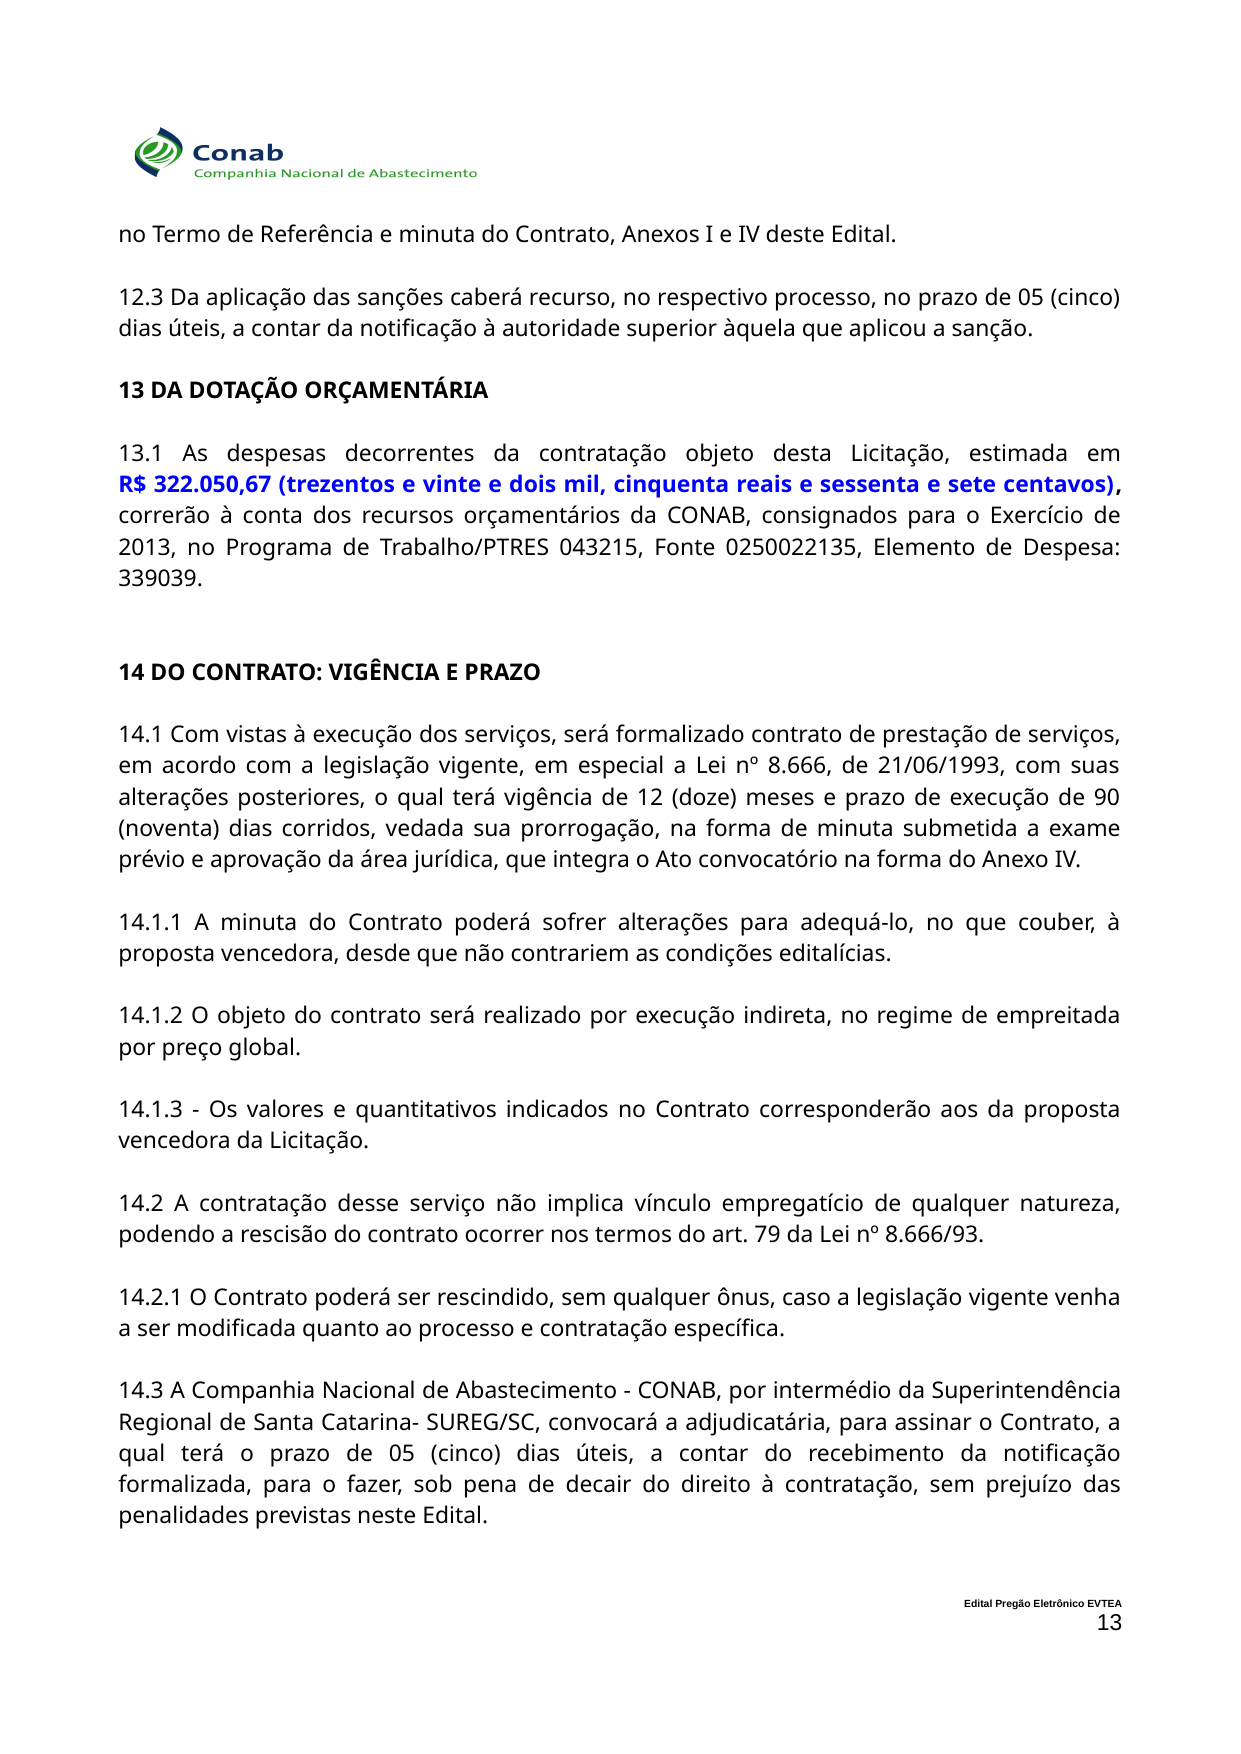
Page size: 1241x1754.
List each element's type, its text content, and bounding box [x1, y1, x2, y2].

text 13 DA DOTAÇÃO ORÇAMENTÁRIA [118, 374, 1122, 406]
picture [134, 127, 477, 180]
text 14.2 A contratação desse serviço não implica vínculo empregatício de qualquer natureza, podendo a rescisão do contrato ocorrer nos termos do art. 79 da Lei nº 8.666/93. [118, 1187, 1122, 1249]
text 14.1 Com vistas à execução dos serviços, será formalizado contrato de prestação de serviços, em acordo com a legislação vigente, em especial a Lei nº 8.666, de 21/06/1993, com suas alterações posteriores, o qual terá vigência de 12 (doze) meses e prazo de execução de 90 (noventa) dias corridos, vedada sua prorrogação, na forma de minuta submetida a exame prévio e aprovação da área jurídica, que integra o Ato convocatório na forma do Anexo IV. [118, 718, 1122, 874]
text no Termo de Referência e minuta do Contrato, Anexos I e IV deste Edital. [118, 218, 1122, 249]
text 14.2.1 O Contrato poderá ser rescindido, sem qualquer ônus, caso a legislação vigente venha a ser modificada quanto ao processo e contratação específica. [118, 1281, 1122, 1343]
text 14.3 A Companhia Nacional de Abastecimento - CONAB, por intermédio da Superintendência Regional de Santa Catarina- SUREG/SC, convocará a adjudicatária, para assinar o Contrato, a qual terá o prazo de 05 (cinco) dias úteis, a contar do recebimento da notificação formalizada, para o fazer, sob pena de decair do direito à contratação, sem prejuízo das penalidades previstas neste Edital. [118, 1374, 1122, 1531]
text 12.3 Da aplicação das sanções caberá recurso, no respectivo processo, no prazo de 05 (cinco) dias úteis, a contar da notificação à autoridade superior àquela que aplicou a sanção. [118, 281, 1122, 343]
text 14 DO CONTRATO: VIGÊNCIA E PRAZO [118, 656, 1122, 687]
text 13.1 As despesas decorrentes da contratação objeto desta Licitação, estimada em R$ 322.050,67 (trezentos e vinte e dois mil, cinquenta reais e sessenta e sete centavos), correrão à conta dos recursos orçamentários da CONAB, consignados para o Exercício de 2013, no Programa de Trabalho/PTRES 043215, Fonte 0250022135, Elemento de Despesa: 339039. [118, 437, 1122, 593]
text 14.1.2 O objeto do contrato será realizado por execução indireta, no regime de empreitada por preço global. [118, 999, 1122, 1062]
text 14.1.3 - Os valores e quantitativos indicados no Contrato corresponderão aos da proposta vencedora da Licitação. [118, 1093, 1122, 1156]
text 14.1.1 A minuta do Contrato poderá sofrer alterações para adequá-lo, no que couber, à proposta vencedora, desde que não contrariem as condições editalícias. [118, 906, 1122, 968]
